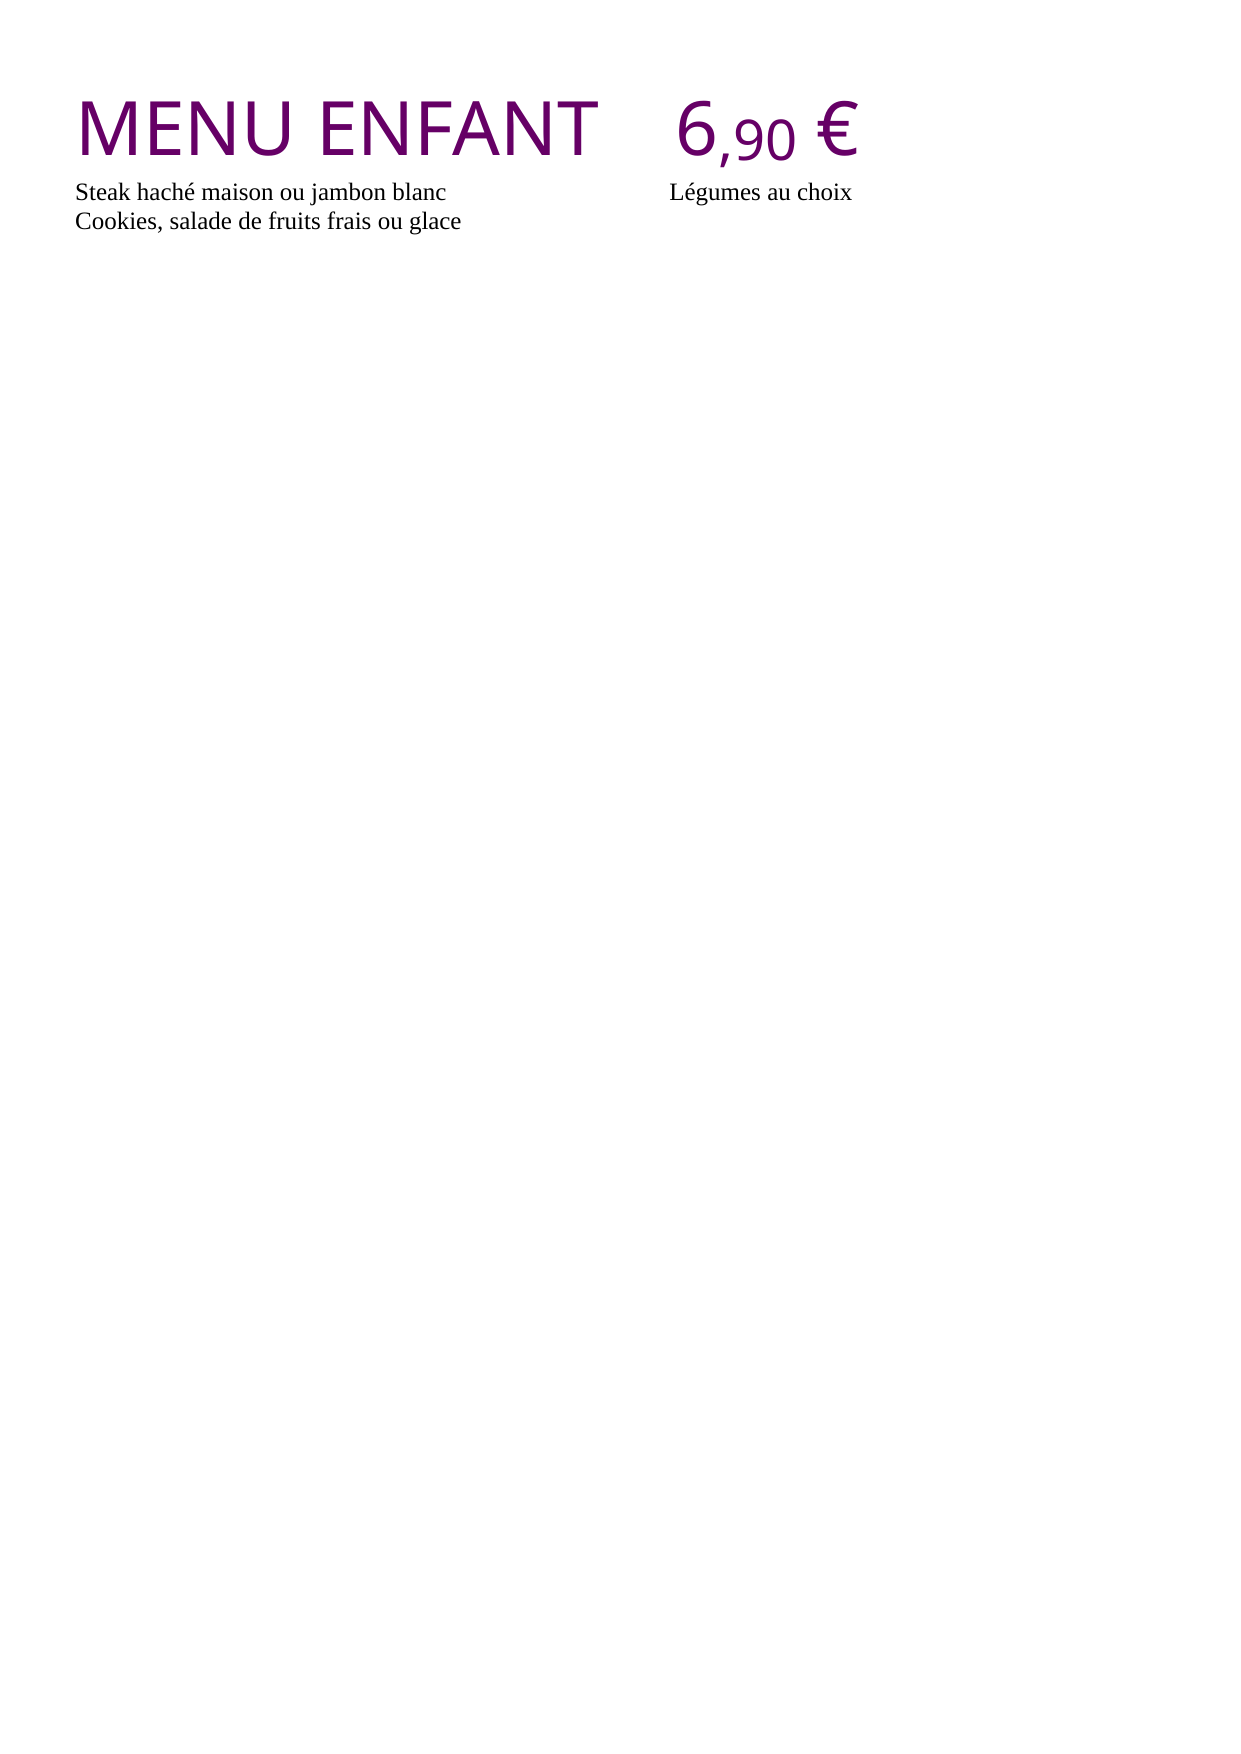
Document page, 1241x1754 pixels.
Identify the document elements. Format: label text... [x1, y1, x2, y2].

text Steak haché maison ou jambon blanc Légumes au choix [75, 177, 1165, 206]
subtitle MENU ENFANT 6,90 € [75, 75, 1165, 177]
text Cookies, salade de fruits frais ou glace [75, 206, 1165, 235]
